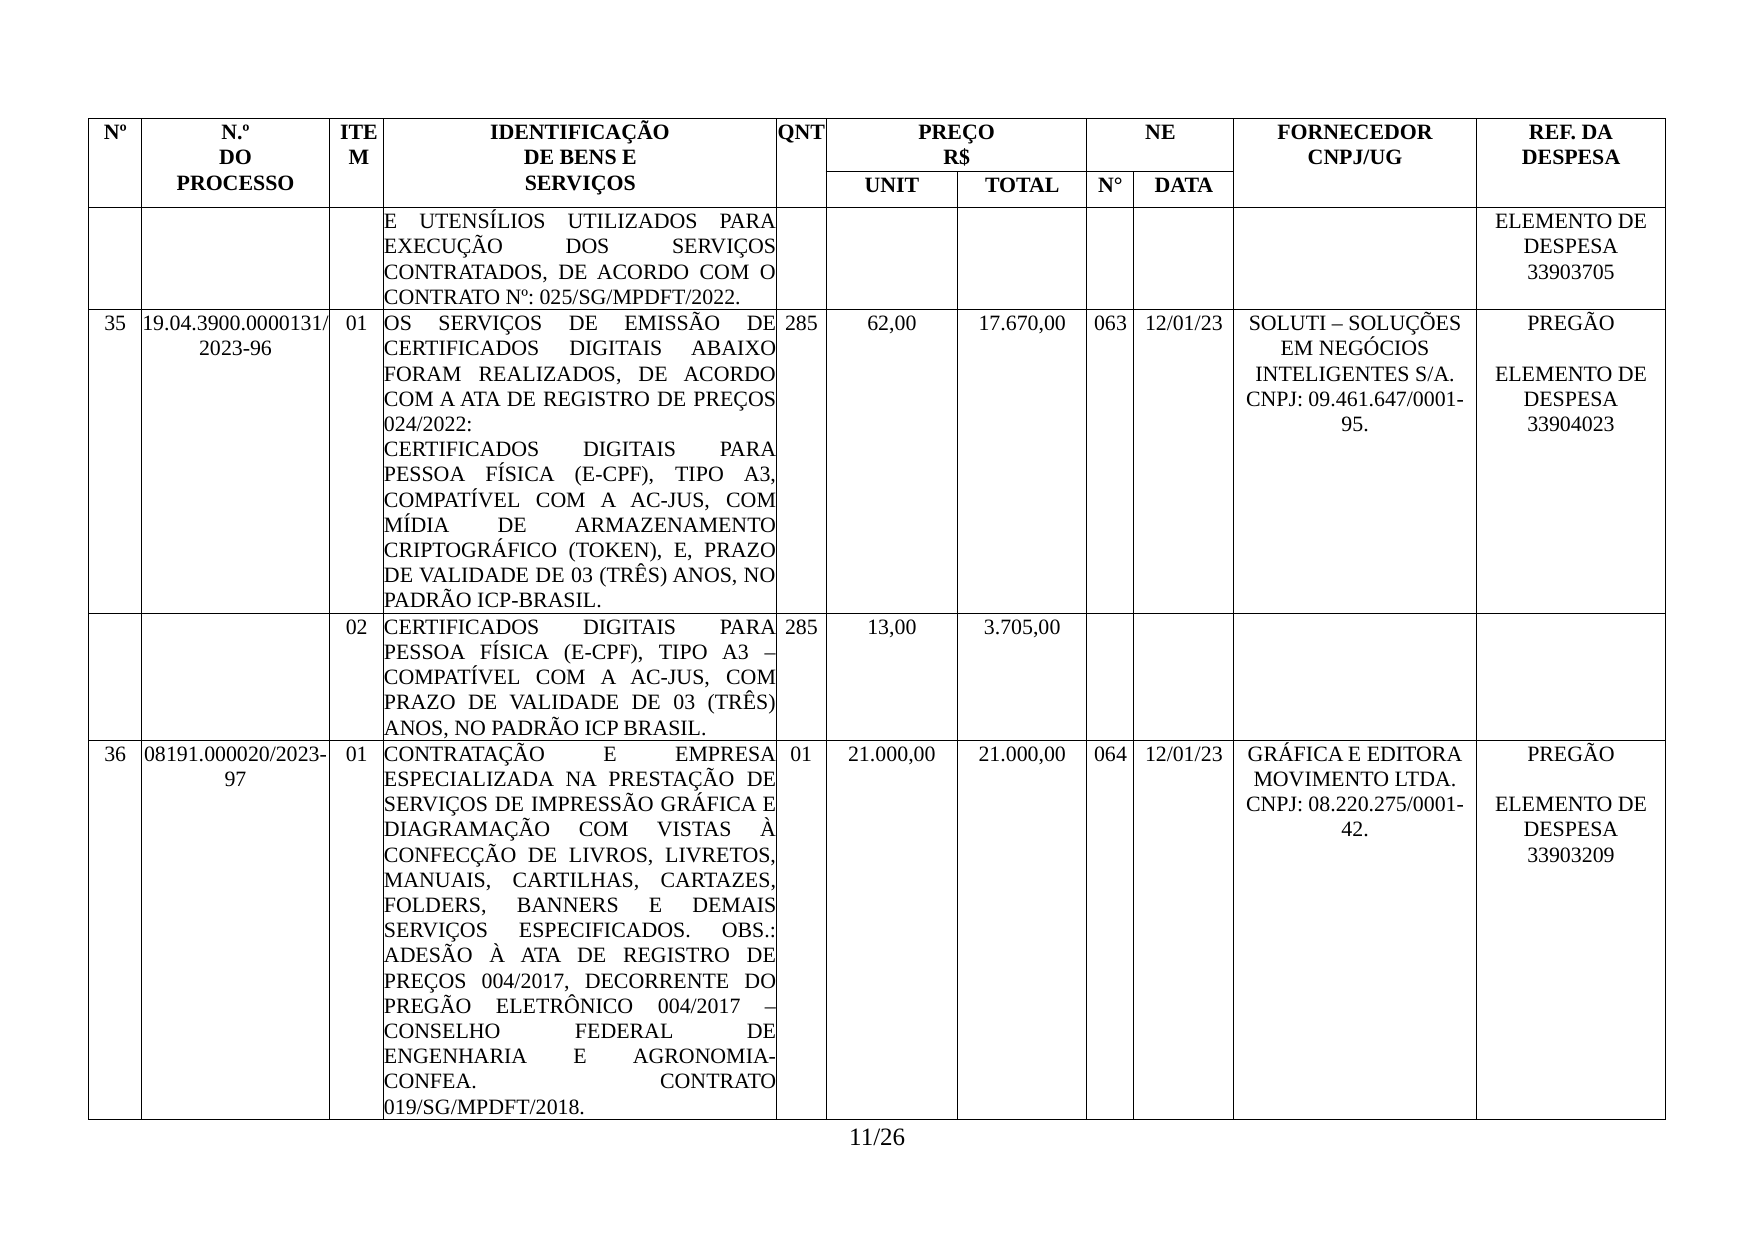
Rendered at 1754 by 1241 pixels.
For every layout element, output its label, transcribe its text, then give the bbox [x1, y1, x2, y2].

table_cell 36 [89, 741, 141, 1119]
table_header FORNECEDOR CNPJ/UG [1234, 119, 1476, 207]
table_cell PREGÃO ELEMENTO DE DESPESA 33904023 [1477, 310, 1665, 613]
table_cell [142, 208, 329, 309]
table_cell 01 [330, 741, 383, 1119]
table_cell 01 [777, 741, 826, 1119]
table_cell [958, 208, 1086, 309]
table_cell TOTAL [958, 172, 1086, 207]
table_cell [1134, 208, 1233, 309]
table_cell [827, 208, 957, 309]
table_cell PREGÃO ELEMENTO DE DESPESA 33903209 [1477, 741, 1665, 1119]
table_cell [330, 208, 383, 309]
table_cell [89, 614, 141, 740]
table_cell 19.04.3900.0000131/2023-96 [142, 310, 329, 613]
table_cell [1134, 614, 1233, 740]
table_cell 063 [1087, 310, 1133, 613]
table_cell [1087, 614, 1133, 740]
table_cell [777, 208, 826, 309]
table_cell 01 [330, 310, 383, 613]
table_cell 17.670,00 [958, 310, 1086, 613]
table_cell 285 [777, 614, 826, 740]
table_cell UNIT [827, 172, 957, 207]
table_cell 62,00 [827, 310, 957, 613]
table_cell 285 [777, 310, 826, 613]
table_header ITEM [330, 119, 383, 207]
table_cell [1477, 614, 1665, 740]
table_header Nº [89, 119, 141, 207]
table_header QNT [777, 119, 826, 207]
table_cell DATA [1134, 172, 1233, 207]
table_cell ELEMENTO DE DESPESA 33903705 [1477, 208, 1665, 309]
table_cell 3.705,00 [958, 614, 1086, 740]
table_cell 12/01/23 [1134, 741, 1233, 1119]
table_cell 13,00 [827, 614, 957, 740]
table_header REF. DA DESPESA [1477, 119, 1665, 207]
table_header PREÇO R$ [827, 119, 1086, 171]
table_cell [89, 208, 141, 309]
table_cell N° [1087, 172, 1133, 207]
table_cell CONTRATAÇÃO E EMPRESA ESPECIALIZADA NA PRESTAÇÃO DE SERVIÇOS DE IMPRESSÃO GRÁFICA E DIAGRAMAÇÃO COM VISTAS À CONFECÇÃO DE LIVROS, LIVRETOS, MANUAIS, CARTILHAS, CARTAZES, FOLDERS, BANNERS E DEMAIS SERVIÇOS ESPECIFICADOS. OBS.: ADESÃO À ATA DE REGISTRO DE PREÇOS 004/2017, DECORRENTE DO PREGÃO ELETRÔNICO 004/2017 – CONSELHO FEDERAL DE ENGENHARIA E AGRONOMIA-CONFEA. CONTRATO 019/SG/MPDFT/2018. [384, 741, 776, 1119]
table_cell SOLUTI – SOLUÇÕES EM NEGÓCIOS INTELIGENTES S/A. CNPJ: 09.461.647/0001-95. [1234, 310, 1476, 613]
table_cell [142, 614, 329, 740]
table_cell 08191.000020/2023-97 [142, 741, 329, 1119]
table_cell GRÁFICA E EDITORA MOVIMENTO LTDA. CNPJ: 08.220.275/0001-42. [1234, 741, 1476, 1119]
table_cell [1234, 208, 1476, 309]
table_header NE [1087, 119, 1233, 171]
table_cell [1234, 614, 1476, 740]
table_cell 35 [89, 310, 141, 613]
table_cell 064 [1087, 741, 1133, 1119]
table_header N.º DO PROCESSO [142, 119, 329, 207]
table_cell 21.000,00 [958, 741, 1086, 1119]
table_cell [1087, 208, 1133, 309]
table_header IDENTIFICAÇÃO DE BENS E SERVIÇOS [384, 119, 776, 207]
table_cell CERTIFICADOS DIGITAIS PARA PESSOA FÍSICA (E-CPF), TIPO A3 – COMPATÍVEL COM A AC-JUS, COM PRAZO DE VALIDADE DE 03 (TRÊS) ANOS, NO PADRÃO ICP BRASIL. [384, 614, 776, 740]
table_cell 02 [330, 614, 383, 740]
table_cell E UTENSÍLIOS UTILIZADOS PARA EXECUÇÃO DOS SERVIÇOS CONTRATADOS, DE ACORDO COM O CONTRATO Nº: 025/SG/MPDFT/2022. [384, 208, 776, 309]
table_cell 21.000,00 [827, 741, 957, 1119]
table_cell 12/01/23 [1134, 310, 1233, 613]
table_cell OS SERVIÇOS DE EMISSÃO DE CERTIFICADOS DIGITAIS ABAIXO FORAM REALIZADOS, DE ACORDO COM A ATA DE REGISTRO DE PREÇOS 024/2022: CERTIFICADOS DIGITAIS PARA PESSOA FÍSICA (E-CPF), TIPO A3, COMPATÍVEL COM A AC-JUS, COM MÍDIA DE ARMAZENAMENTO CRIPTOGRÁFICO (TOKEN), E, PRAZO DE VALIDADE DE 03 (TRÊS) ANOS, NO PADRÃO ICP-BRASIL. [384, 310, 776, 613]
